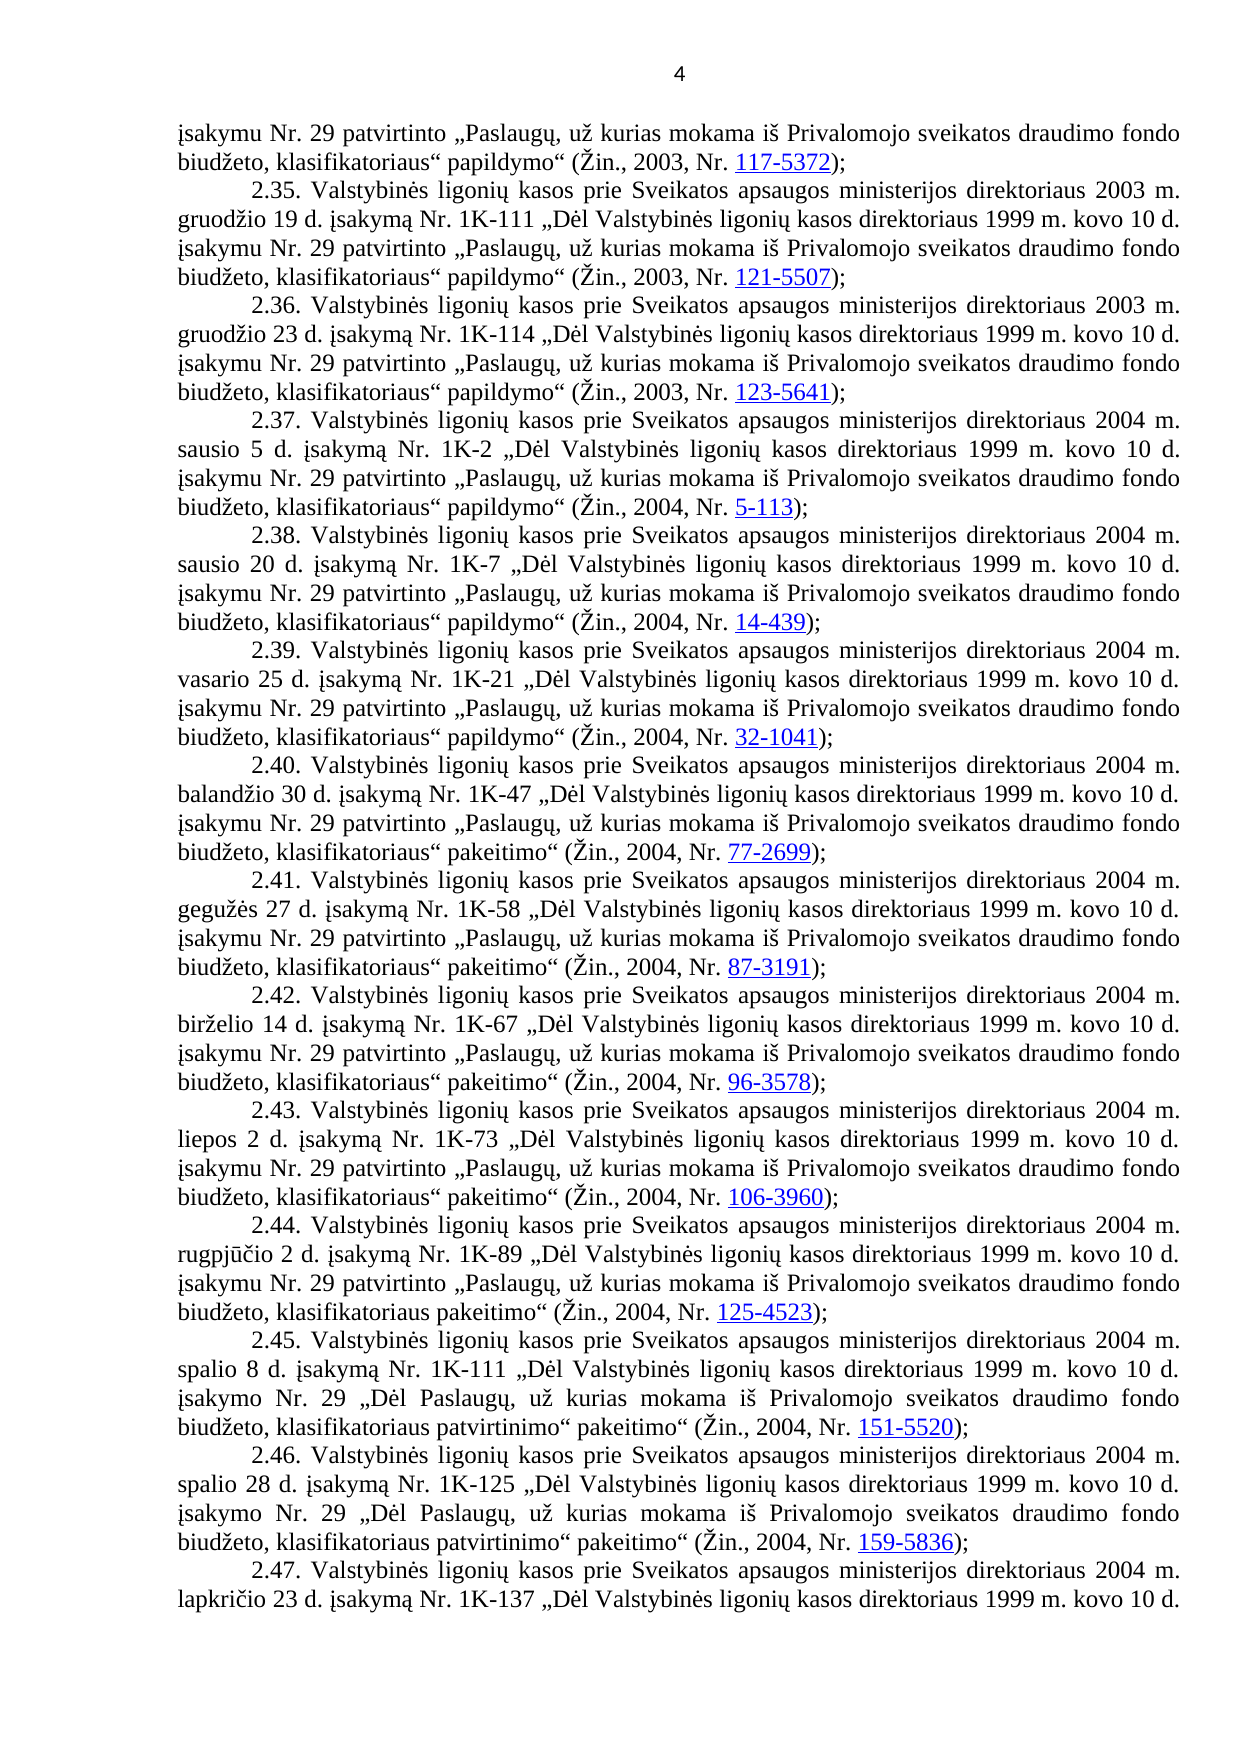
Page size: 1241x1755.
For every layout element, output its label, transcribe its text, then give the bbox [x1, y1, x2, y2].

text 2.38. Valstybinės ligonių kasos prie Sveikatos apsaugos ministerijos direktoriaus 2004 m. sausio 20 d. įsakymą Nr. 1K-7 „Dėl Valstybinės ligonių kasos direktoriaus 1999 m. kovo 10 d. įsakymu Nr. 29 patvirtinto „Paslaugų, už kurias mokama iš Privalomojo sveikatos draudimo fondo biudžeto, klasifikatoriaus“ papildymo“ (Žin., 2004, Nr. 14-439); [177, 521, 1181, 636]
text 2.40. Valstybinės ligonių kasos prie Sveikatos apsaugos ministerijos direktoriaus 2004 m. balandžio 30 d. įsakymą Nr. 1K-47 „Dėl Valstybinės ligonių kasos direktoriaus 1999 m. kovo 10 d. įsakymu Nr. 29 patvirtinto „Paslaugų, už kurias mokama iš Privalomojo sveikatos draudimo fondo biudžeto, klasifikatoriaus“ pakeitimo“ (Žin., 2004, Nr. 77-2699); [177, 751, 1181, 866]
text 2.41. Valstybinės ligonių kasos prie Sveikatos apsaugos ministerijos direktoriaus 2004 m. gegužės 27 d. įsakymą Nr. 1K-58 „Dėl Valstybinės ligonių kasos direktoriaus 1999 m. kovo 10 d. įsakymu Nr. 29 patvirtinto „Paslaugų, už kurias mokama iš Privalomojo sveikatos draudimo fondo biudžeto, klasifikatoriaus“ pakeitimo“ (Žin., 2004, Nr. 87-3191); [177, 866, 1181, 981]
text 2.45. Valstybinės ligonių kasos prie Sveikatos apsaugos ministerijos direktoriaus 2004 m. spalio 8 d. įsakymą Nr. 1K-111 „Dėl Valstybinės ligonių kasos direktoriaus 1999 m. kovo 10 d. įsakymo Nr. 29 „Dėl Paslaugų, už kurias mokama iš Privalomojo sveikatos draudimo fondo biudžeto, klasifikatoriaus patvirtinimo“ pakeitimo“ (Žin., 2004, Nr. 151-5520); [177, 1326, 1181, 1441]
text 2.42. Valstybinės ligonių kasos prie Sveikatos apsaugos ministerijos direktoriaus 2004 m. birželio 14 d. įsakymą Nr. 1K-67 „Dėl Valstybinės ligonių kasos direktoriaus 1999 m. kovo 10 d. įsakymu Nr. 29 patvirtinto „Paslaugų, už kurias mokama iš Privalomojo sveikatos draudimo fondo biudžeto, klasifikatoriaus“ pakeitimo“ (Žin., 2004, Nr. 96-3578); [177, 981, 1181, 1096]
text 2.37. Valstybinės ligonių kasos prie Sveikatos apsaugos ministerijos direktoriaus 2004 m. sausio 5 d. įsakymą Nr. 1K-2 „Dėl Valstybinės ligonių kasos direktoriaus 1999 m. kovo 10 d. įsakymu Nr. 29 patvirtinto „Paslaugų, už kurias mokama iš Privalomojo sveikatos draudimo fondo biudžeto, klasifikatoriaus“ papildymo“ (Žin., 2004, Nr. 5-113); [177, 406, 1181, 521]
text 2.46. Valstybinės ligonių kasos prie Sveikatos apsaugos ministerijos direktoriaus 2004 m. spalio 28 d. įsakymą Nr. 1K-125 „Dėl Valstybinės ligonių kasos direktoriaus 1999 m. kovo 10 d. įsakymo Nr. 29 „Dėl Paslaugų, už kurias mokama iš Privalomojo sveikatos draudimo fondo biudžeto, klasifikatoriaus patvirtinimo“ pakeitimo“ (Žin., 2004, Nr. 159-5836); [177, 1441, 1181, 1556]
text 2.36. Valstybinės ligonių kasos prie Sveikatos apsaugos ministerijos direktoriaus 2003 m. gruodžio 23 d. įsakymą Nr. 1K-114 „Dėl Valstybinės ligonių kasos direktoriaus 1999 m. kovo 10 d. įsakymu Nr. 29 patvirtinto „Paslaugų, už kurias mokama iš Privalomojo sveikatos draudimo fondo biudžeto, klasifikatoriaus“ papildymo“ (Žin., 2003, Nr. 123-5641); [177, 291, 1181, 406]
text 2.43. Valstybinės ligonių kasos prie Sveikatos apsaugos ministerijos direktoriaus 2004 m. liepos 2 d. įsakymą Nr. 1K-73 „Dėl Valstybinės ligonių kasos direktoriaus 1999 m. kovo 10 d. įsakymu Nr. 29 patvirtinto „Paslaugų, už kurias mokama iš Privalomojo sveikatos draudimo fondo biudžeto, klasifikatoriaus“ pakeitimo“ (Žin., 2004, Nr. 106-3960); [177, 1096, 1181, 1211]
text 2.47. Valstybinės ligonių kasos prie Sveikatos apsaugos ministerijos direktoriaus 2004 m. lapkričio 23 d. įsakymą Nr. 1K-137 „Dėl Valstybinės ligonių kasos direktoriaus 1999 m. kovo 10 d. [177, 1556, 1181, 1613]
text įsakymu Nr. 29 patvirtinto „Paslaugų, už kurias mokama iš Privalomojo sveikatos draudimo fondo biudžeto, klasifikatoriaus“ papildymo“ (Žin., 2003, Nr. 117-5372); [177, 118, 1181, 176]
text 2.39. Valstybinės ligonių kasos prie Sveikatos apsaugos ministerijos direktoriaus 2004 m. vasario 25 d. įsakymą Nr. 1K-21 „Dėl Valstybinės ligonių kasos direktoriaus 1999 m. kovo 10 d. įsakymu Nr. 29 patvirtinto „Paslaugų, už kurias mokama iš Privalomojo sveikatos draudimo fondo biudžeto, klasifikatoriaus“ papildymo“ (Žin., 2004, Nr. 32-1041); [177, 636, 1181, 751]
text 2.35. Valstybinės ligonių kasos prie Sveikatos apsaugos ministerijos direktoriaus 2003 m. gruodžio 19 d. įsakymą Nr. 1K-111 „Dėl Valstybinės ligonių kasos direktoriaus 1999 m. kovo 10 d. įsakymu Nr. 29 patvirtinto „Paslaugų, už kurias mokama iš Privalomojo sveikatos draudimo fondo biudžeto, klasifikatoriaus“ papildymo“ (Žin., 2003, Nr. 121-5507); [177, 176, 1181, 291]
text 2.44. Valstybinės ligonių kasos prie Sveikatos apsaugos ministerijos direktoriaus 2004 m. rugpjūčio 2 d. įsakymą Nr. 1K-89 „Dėl Valstybinės ligonių kasos direktoriaus 1999 m. kovo 10 d. įsakymu Nr. 29 patvirtinto „Paslaugų, už kurias mokama iš Privalomojo sveikatos draudimo fondo biudžeto, klasifikatoriaus pakeitimo“ (Žin., 2004, Nr. 125-4523); [177, 1211, 1181, 1326]
